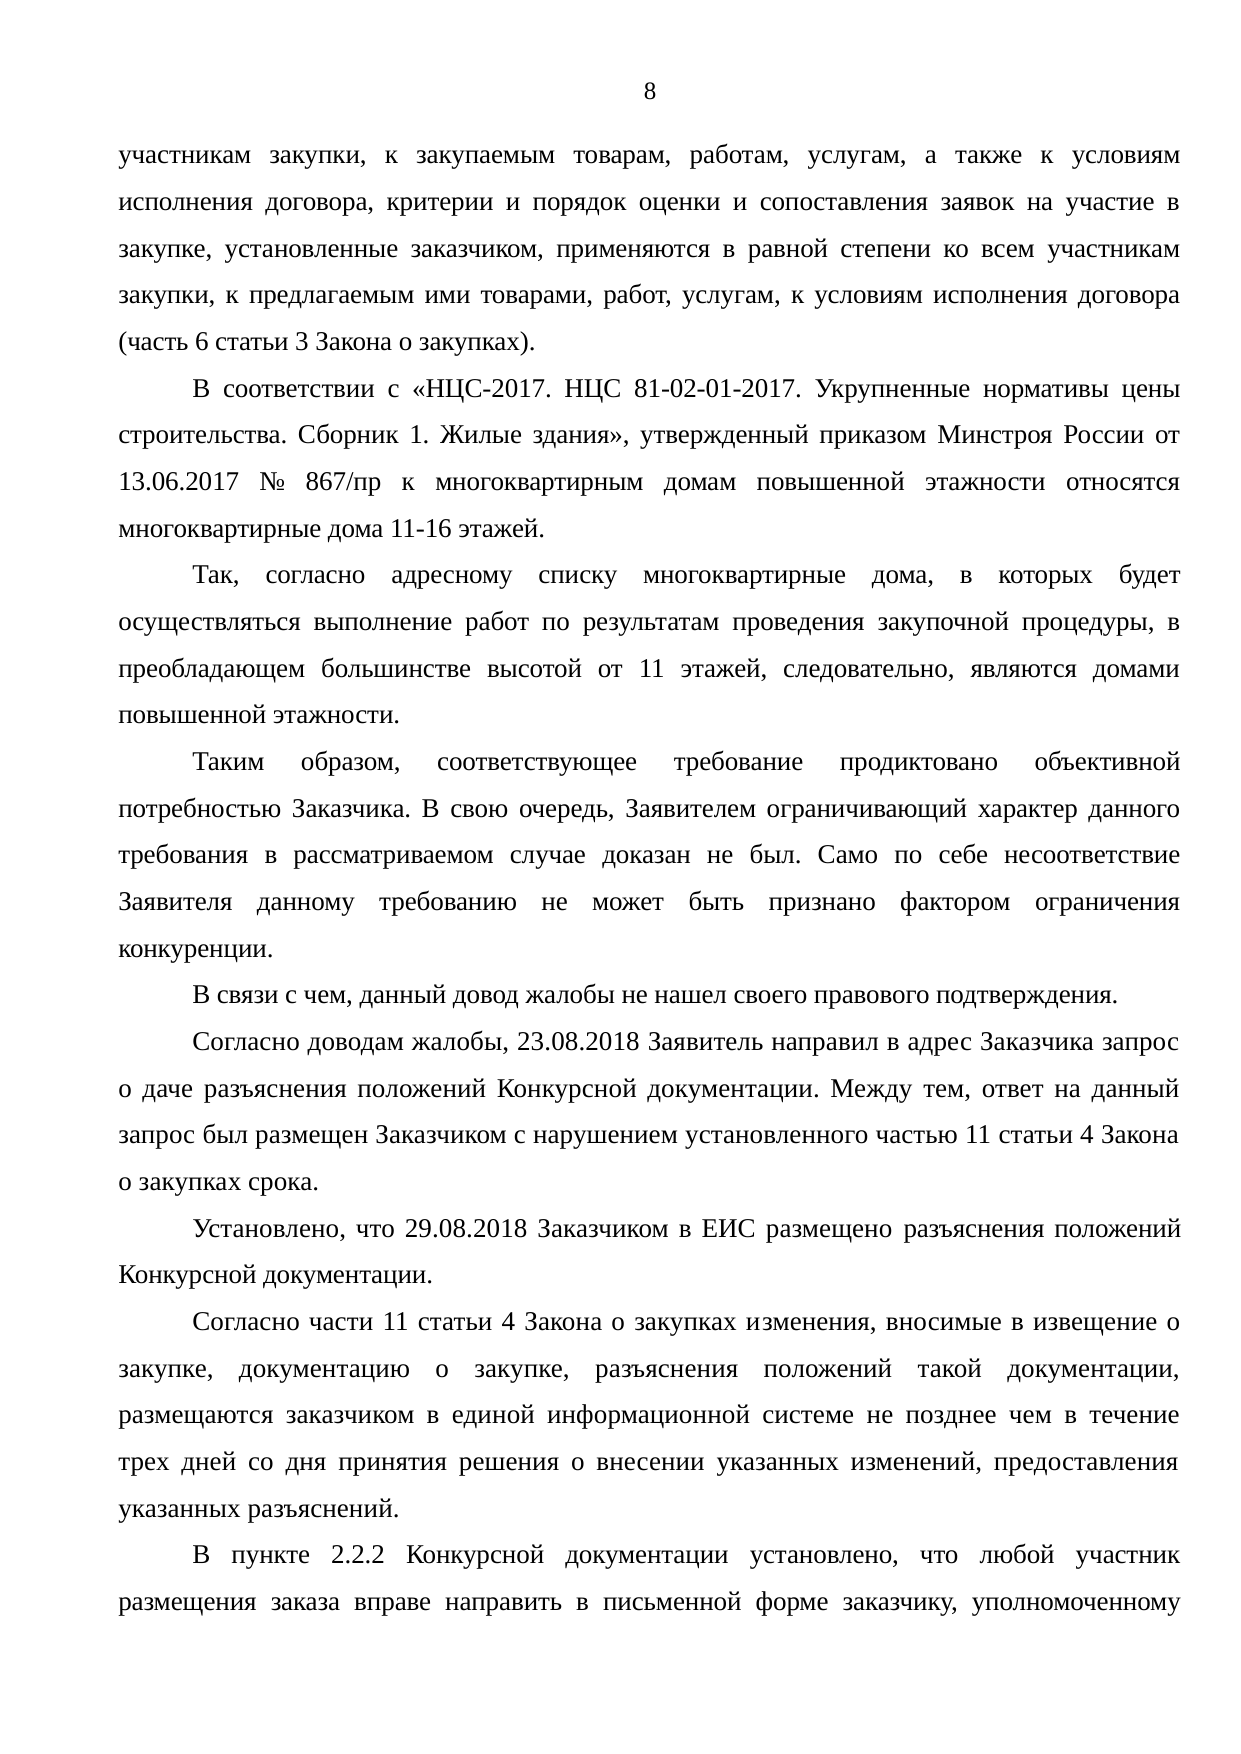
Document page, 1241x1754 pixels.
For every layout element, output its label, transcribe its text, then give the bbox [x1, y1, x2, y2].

text В связи с чем, данный довод жалобы не нашел своего правового подтверждения. [118, 978, 1181, 1010]
text В соответствии с «НЦС-2017. НЦС 81-02-01-2017. Укрупненные нормативы цены строительства. Сборник 1. Жилые здания», утвержденный приказом Минстроя России от 13.06.2017 № 867/пр к многоквартирным домам повышенной этажности относятся многоквартирные дома 11-16 этажей. [118, 372, 1181, 543]
text Согласно доводам жалобы, 23.08.2018 Заявитель направил в адрес Заказчика запрос о даче разъяснения положений Конкурсной документации. Между тем, ответ на данный запрос был размещен Заказчиком с нарушением установленного частью 11 статьи 4 Закона о закупках срока. [118, 1025, 1181, 1196]
text Таким образом, соответствующее требование продиктовано объективной потребностью Заказчика. В свою очередь, Заявителем ограничивающий характер данного требования в рассматриваемом случае доказан не был. Само по себе несоответствие Заявителя данному требованию не может быть признано фактором ограничения конкуренции. [118, 745, 1181, 963]
text Установлено, что 29.08.2018 Заказчиком в ЕИС размещено разъяснения положений Конкурсной документации. [118, 1212, 1181, 1290]
text В пункте 2.2.2 Конкурсной документации установлено, что любой участник размещения заказа вправе направить в письменной форме заказчику, уполномоченному [118, 1538, 1181, 1616]
text участникам закупки, к закупаемым товарам, работам, услугам, а также к условиям исполнения договора, критерии и порядок оценки и сопоставления заявок на участие в закупке, установленные заказчиком, применяются в равной степени ко всем участникам закупки, к предлагаемым ими товарами, работ, услугам, к условиям исполнения договора (часть 6 статьи 3 Закона о закупках). [118, 138, 1181, 356]
text Согласно части 11 статьи 4 Закона о закупках изменения, вносимые в извещение о закупке, документацию о закупке, разъяснения положений такой документации, размещаются заказчиком в единой информационной системе не позднее чем в течение трех дней со дня принятия решения о внесении указанных изменений, предоставления указанных разъяснений. [118, 1305, 1181, 1523]
text Так, согласно адресному списку многоквартирные дома, в которых будет осуществляться выполнение работ по результатам проведения закупочной процедуры, в преобладающем большинстве высотой от 11 этажей, следовательно, являются домами повышенной этажности. [118, 558, 1181, 730]
